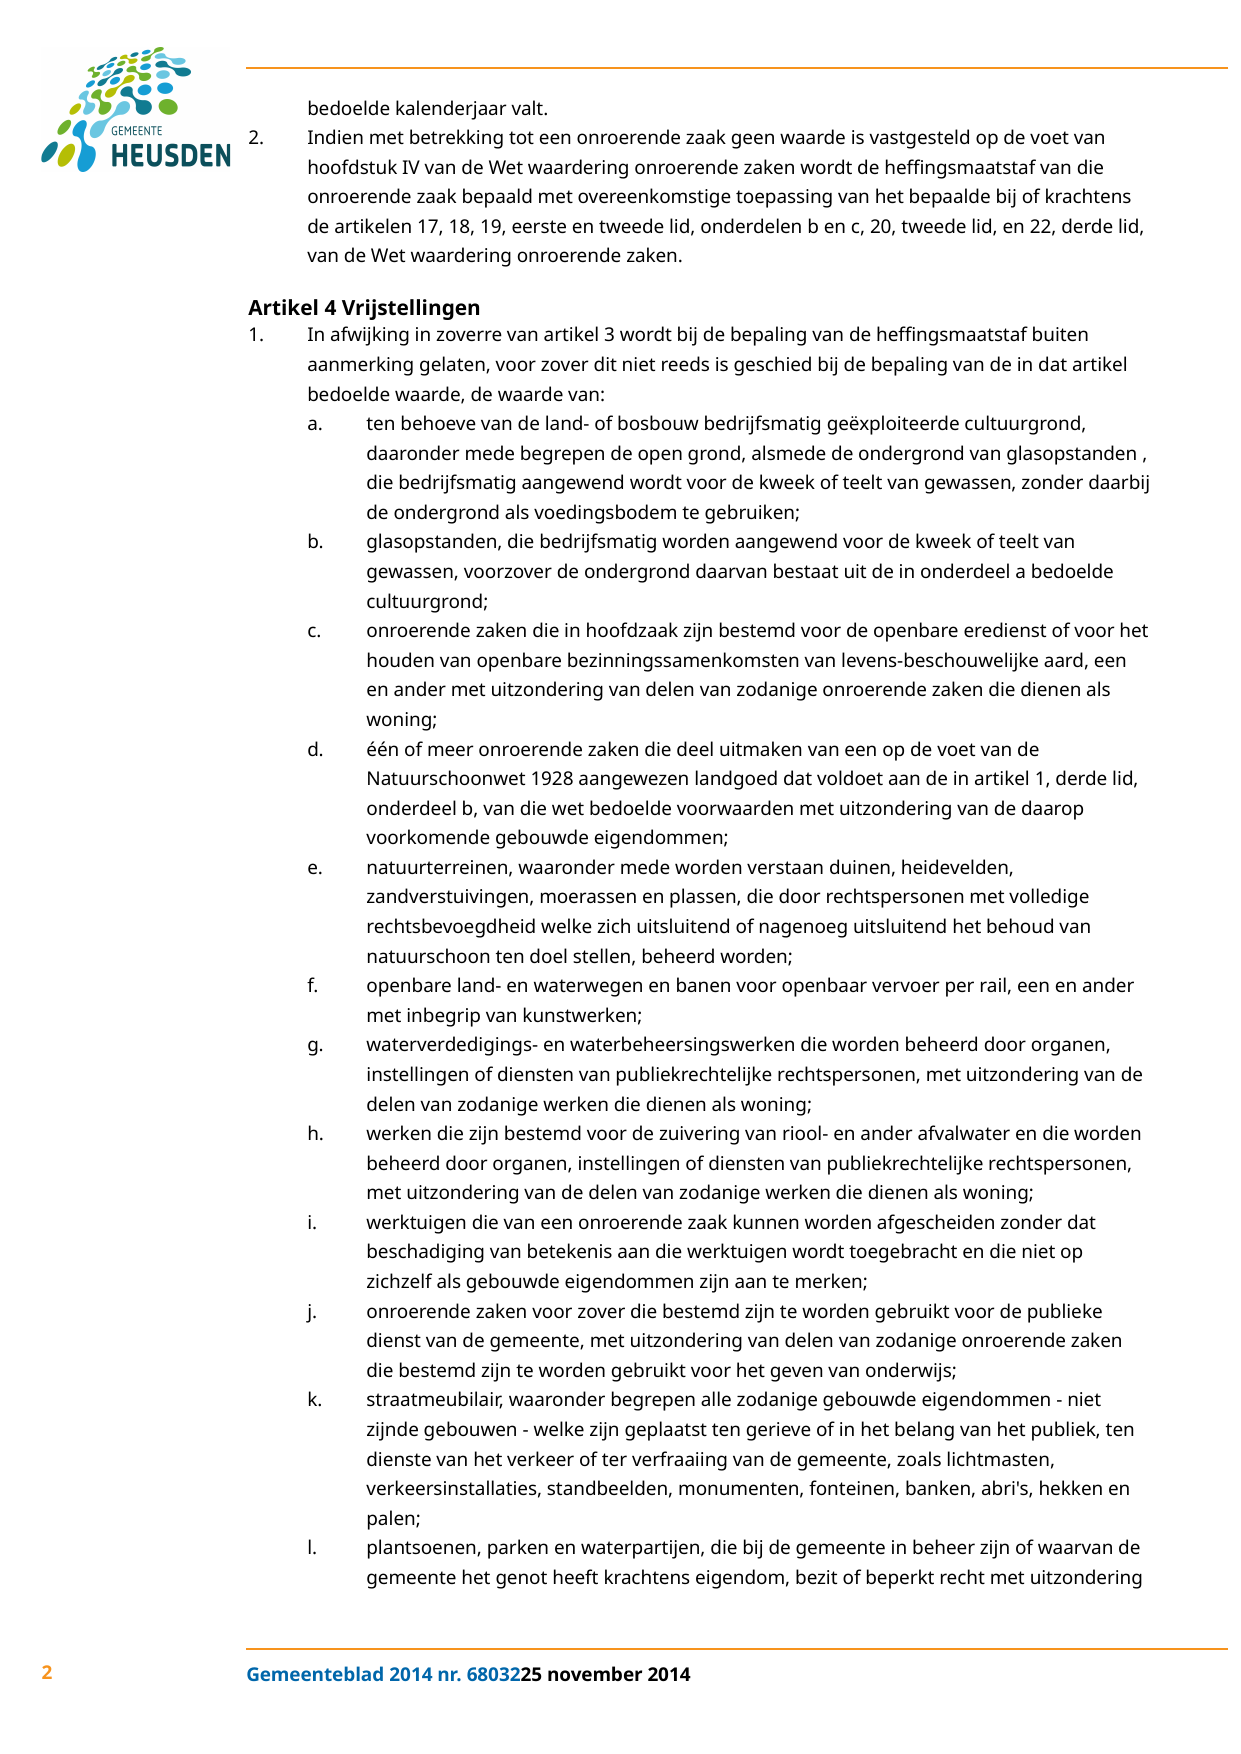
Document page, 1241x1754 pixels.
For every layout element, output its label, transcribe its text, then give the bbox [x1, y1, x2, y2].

list openbare land- en waterwegen en banen voor openbaar vervoer per rail, een en ander met inbegrip van kunstwerken; [307, 972, 1152, 1028]
list Indien met betrekking tot een onroerende zaak geen waarde is vastgesteld op de voet van hoofdstuk IV van de Wet waardering onroerende zaken wordt de heffingsmaatstaf van die onroerende zaak bepaald met overeenkomstige toepassing van het bepaalde bij of krachtens de artikelen 17, 18, 19, eerste en tweede lid, onderdelen b en c, 20, tweede lid, en 22, derde lid, van de Wet waardering onroerende zaken. [248, 124, 1152, 268]
list onroerende zaken die in hoofdzaak zijn bestemd voor de openbare eredienst of voor het houden van openbare bezinningssamenkomsten van levens-beschouwelijke aard, een en ander met uitzondering van delen van zodanige onroerende zaken die dienen als woning; [307, 617, 1152, 732]
list natuurterreinen, waaronder mede worden verstaan duinen, heidevelden, zandverstuivingen, moerassen en plassen, die door rechtspersonen met volledige rechtsbevoegdheid welke zich uitsluitend of nagenoeg uitsluitend het behoud van natuurschoon ten doel stellen, beheerd worden; [307, 854, 1152, 968]
list bedoelde kalenderjaar valt. [248, 95, 1152, 121]
list werken die zijn bestemd voor de zuivering van riool- en ander afvalwater en die worden beheerd door organen, instellingen of diensten van publiekrechtelijke rechtspersonen, met uitzondering van de delen van zodanige werken die dienen als woning; [307, 1120, 1152, 1205]
list In afwijking in zoverre van artikel 3 wordt bij de bepaling van de heffingsmaatstaf buiten aanmerking gelaten, voor zover dit niet reeds is geschied bij de bepaling van de in dat artikel bedoelde waarde, de waarde van: [248, 322, 1152, 406]
list één of meer onroerende zaken die deel uitmaken van een op de voet van de Natuurschoonwet 1928 aangewezen landgoed dat voldoet aan de in artikel 1, derde lid, onderdeel b, van die wet bedoelde voorwaarden met uitzondering van de daarop voorkomende gebouwde eigendommen; [307, 736, 1152, 850]
list onroerende zaken voor zover die bestemd zijn te worden gebruikt voor de publieke dienst van de gemeente, met uitzondering van delen van zodanige onroerende zaken die bestemd zijn te worden gebruikt voor het geven van onderwijs; [307, 1298, 1152, 1383]
text Artikel 4 Vrijstellingen [248, 293, 1152, 322]
list straatmeubilair, waaronder begrepen alle zodanige gebouwde eigendommen - niet zijnde gebouwen - welke zijn geplaatst ten gerieve of in het belang van het publiek, ten dienste van het verkeer of ter verfraaiing van de gemeente, zoals lichtmasten, verkeersinstallaties, standbeelden, monumenten, fonteinen, banken, abri's, hekken en palen; [307, 1387, 1152, 1531]
list plantsoenen, parken en waterpartijen, die bij de gemeente in beheer zijn of waarvan de gemeente het genot heeft krachtens eigendom, bezit of beperkt recht met uitzondering [307, 1534, 1152, 1590]
list glasopstanden, die bedrijfsmatig worden aangewend voor de kweek of teelt van gewassen, voorzover de ondergrond daarvan bestaat uit de in onderdeel a bedoelde cultuurgrond; [307, 529, 1152, 613]
list werktuigen die van een onroerende zaak kunnen worden afgescheiden zonder dat beschadiging van betekenis aan die werktuigen wordt toegebracht en die niet op zichzelf als gebouwde eigendommen zijn aan te merken; [307, 1209, 1152, 1294]
list waterverdedigings- en waterbeheersingswerken die worden beheerd door organen, instellingen of diensten van publiekrechtelijke rechtspersonen, met uitzondering van de delen van zodanige werken die dienen als woning; [307, 1032, 1152, 1116]
list ten behoeve van de land- of bosbouw bedrijfsmatig geëxploiteerde cultuurgrond, daaronder mede begrepen de open grond, alsmede de ondergrond van glasopstanden , die bedrijfsmatig aangewend wordt voor de kweek of teelt van gewassen, zonder daarbij de ondergrond als voedingsbodem te gebruiken; [307, 410, 1152, 525]
picture [41, 47, 231, 172]
